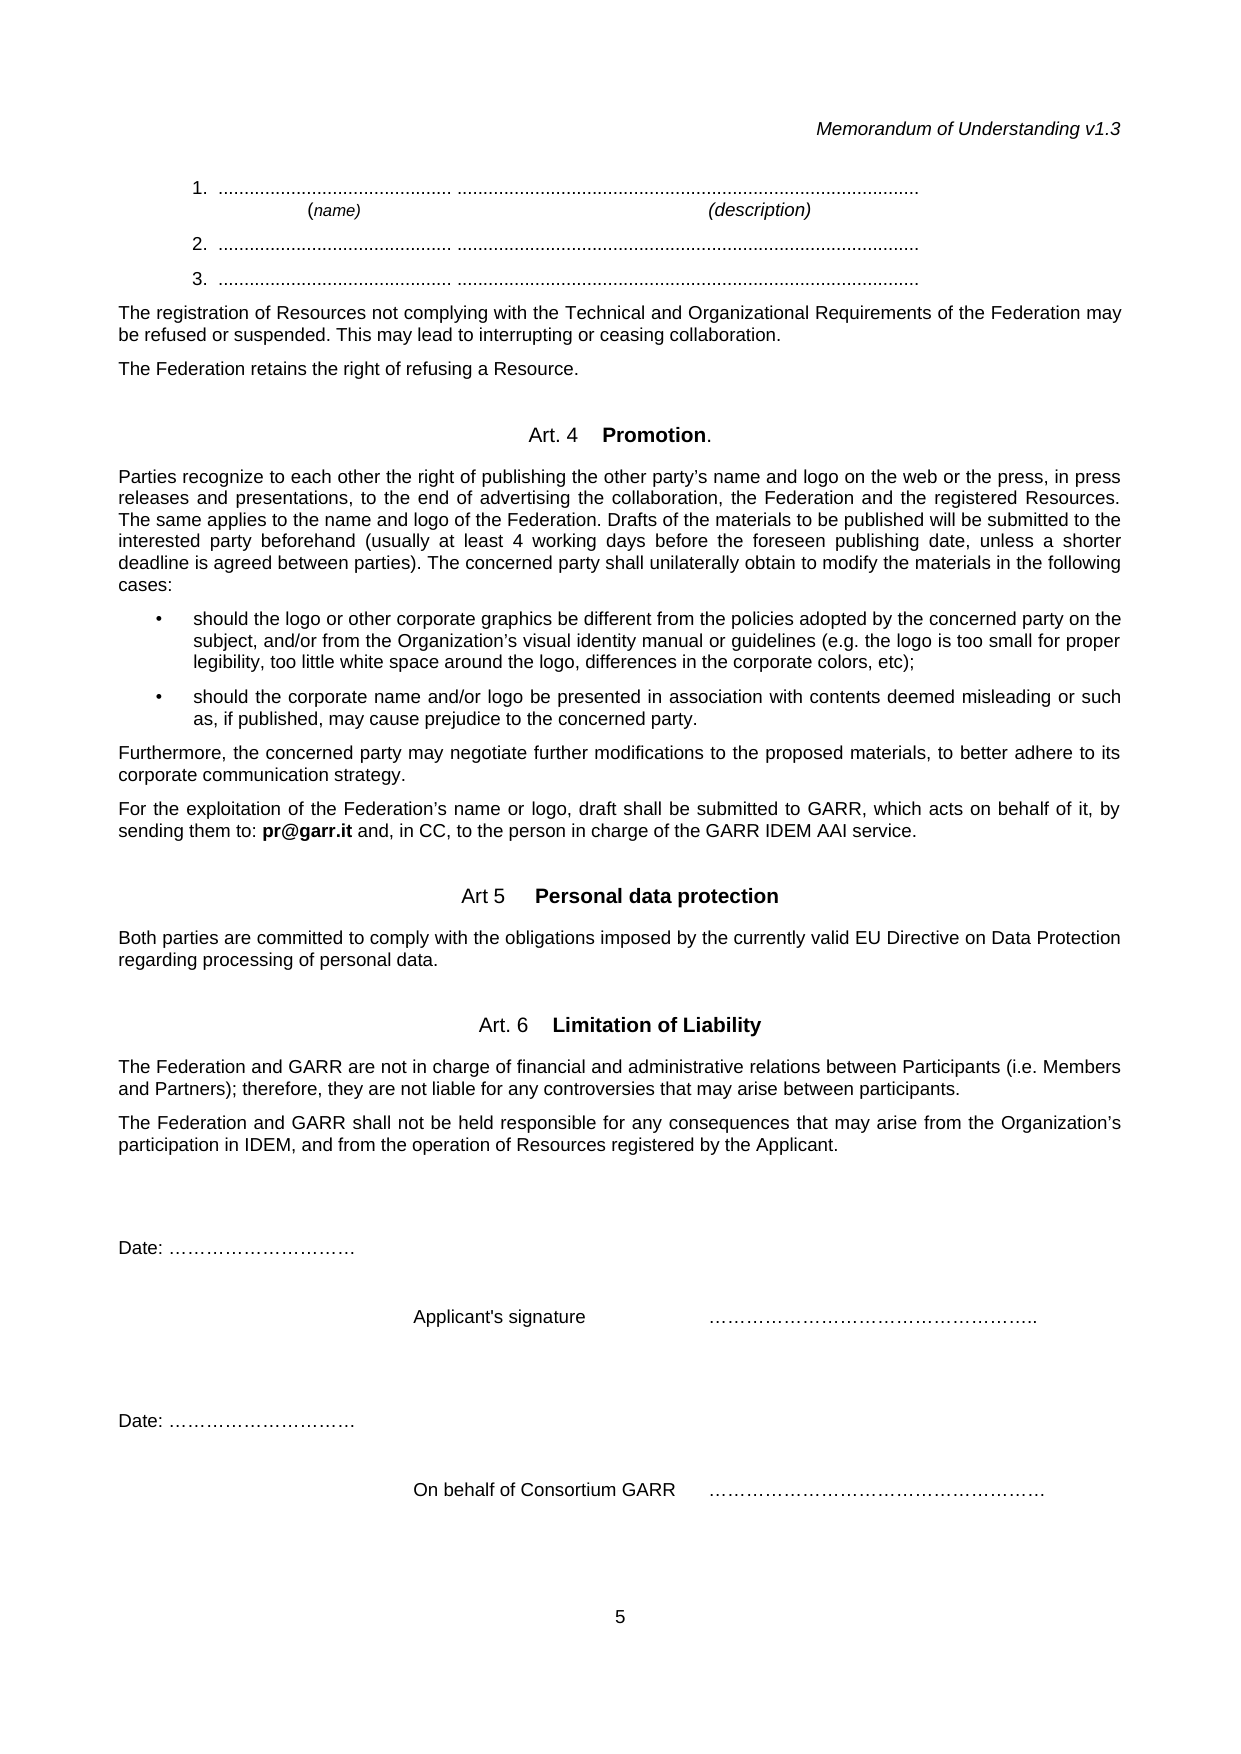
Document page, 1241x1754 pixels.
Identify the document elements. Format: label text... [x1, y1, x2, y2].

list ............................................. ......................................................................................... [192, 268, 1122, 289]
text The Federation and GARR are not in charge of financial and administrative relations between Participants (i.e. Members and Partners); therefore, they are not liable for any controversies that may arise between participants. [118, 1056, 1122, 1099]
text Applicant's signature …………………………………………….. [118, 1306, 1122, 1327]
subtitle Art. 6 Limitation of Liability [118, 1013, 1122, 1037]
list ............................................. ......................................................................................... (name) (description) [192, 177, 1122, 220]
list should the corporate name and/or logo be presented in association with contents deemed misleading or such as, if published, may cause prejudice to the concerned party. [156, 686, 1122, 729]
text The Federation and GARR shall not be held responsible for any consequences that may arise from the Organization’s participation in IDEM, and from the operation of Resources registered by the Applicant. [118, 1112, 1122, 1155]
text Date: ………………………… [118, 1237, 1122, 1258]
text Date: ………………………… [118, 1409, 1122, 1431]
text Parties recognize to each other the right of publishing the other party’s name and logo on the web or the press, in press releases and presentations, to the end of advertising the collaboration, the Federation and the registered Resources. The same applies to the name and logo of the Federation. Drafts of the materials to be published will be submitted to the interested party beforehand (usually at least 4 working days before the foreseen publishing date, unless a shorter deadline is agreed between parties). The concerned party shall unilaterally obtain to modify the materials in the following cases: [118, 466, 1122, 595]
text For the exploitation of the Federation’s name or logo, draft shall be submitted to GARR, which acts on behalf of it, by sending them to: pr@garr.it and, in CC, to the person in charge of the GARR IDEM AAI service. [118, 798, 1122, 841]
text Furthermore, the concerned party may negotiate further modifications to the proposed materials, to better adhere to its corporate communication strategy. [118, 742, 1122, 785]
subtitle Art. 4 Promotion. [118, 423, 1122, 447]
text The Federation retains the right of refusing a Resource. [118, 358, 1122, 380]
text On behalf of Consortium GARR ……………………………………………… [118, 1478, 1122, 1500]
subtitle Art 5 Personal data protection [118, 884, 1122, 908]
list should the logo or other corporate graphics be different from the policies adopted by the concerned party on the subject, and/or from the Organization’s visual identity manual or guidelines (e.g. the logo is too small for proper legibility, too little white space around the logo, differences in the corporate colors, etc); [156, 608, 1122, 673]
text Both parties are committed to comply with the obligations imposed by the currently valid EU Directive on Data Protection regarding processing of personal data. [118, 927, 1122, 970]
list ............................................. ......................................................................................... [192, 233, 1122, 255]
text The registration of Resources not complying with the Technical and Organizational Requirements of the Federation may be refused or suspended. This may lead to interrupting or ceasing collaboration. [118, 302, 1122, 345]
